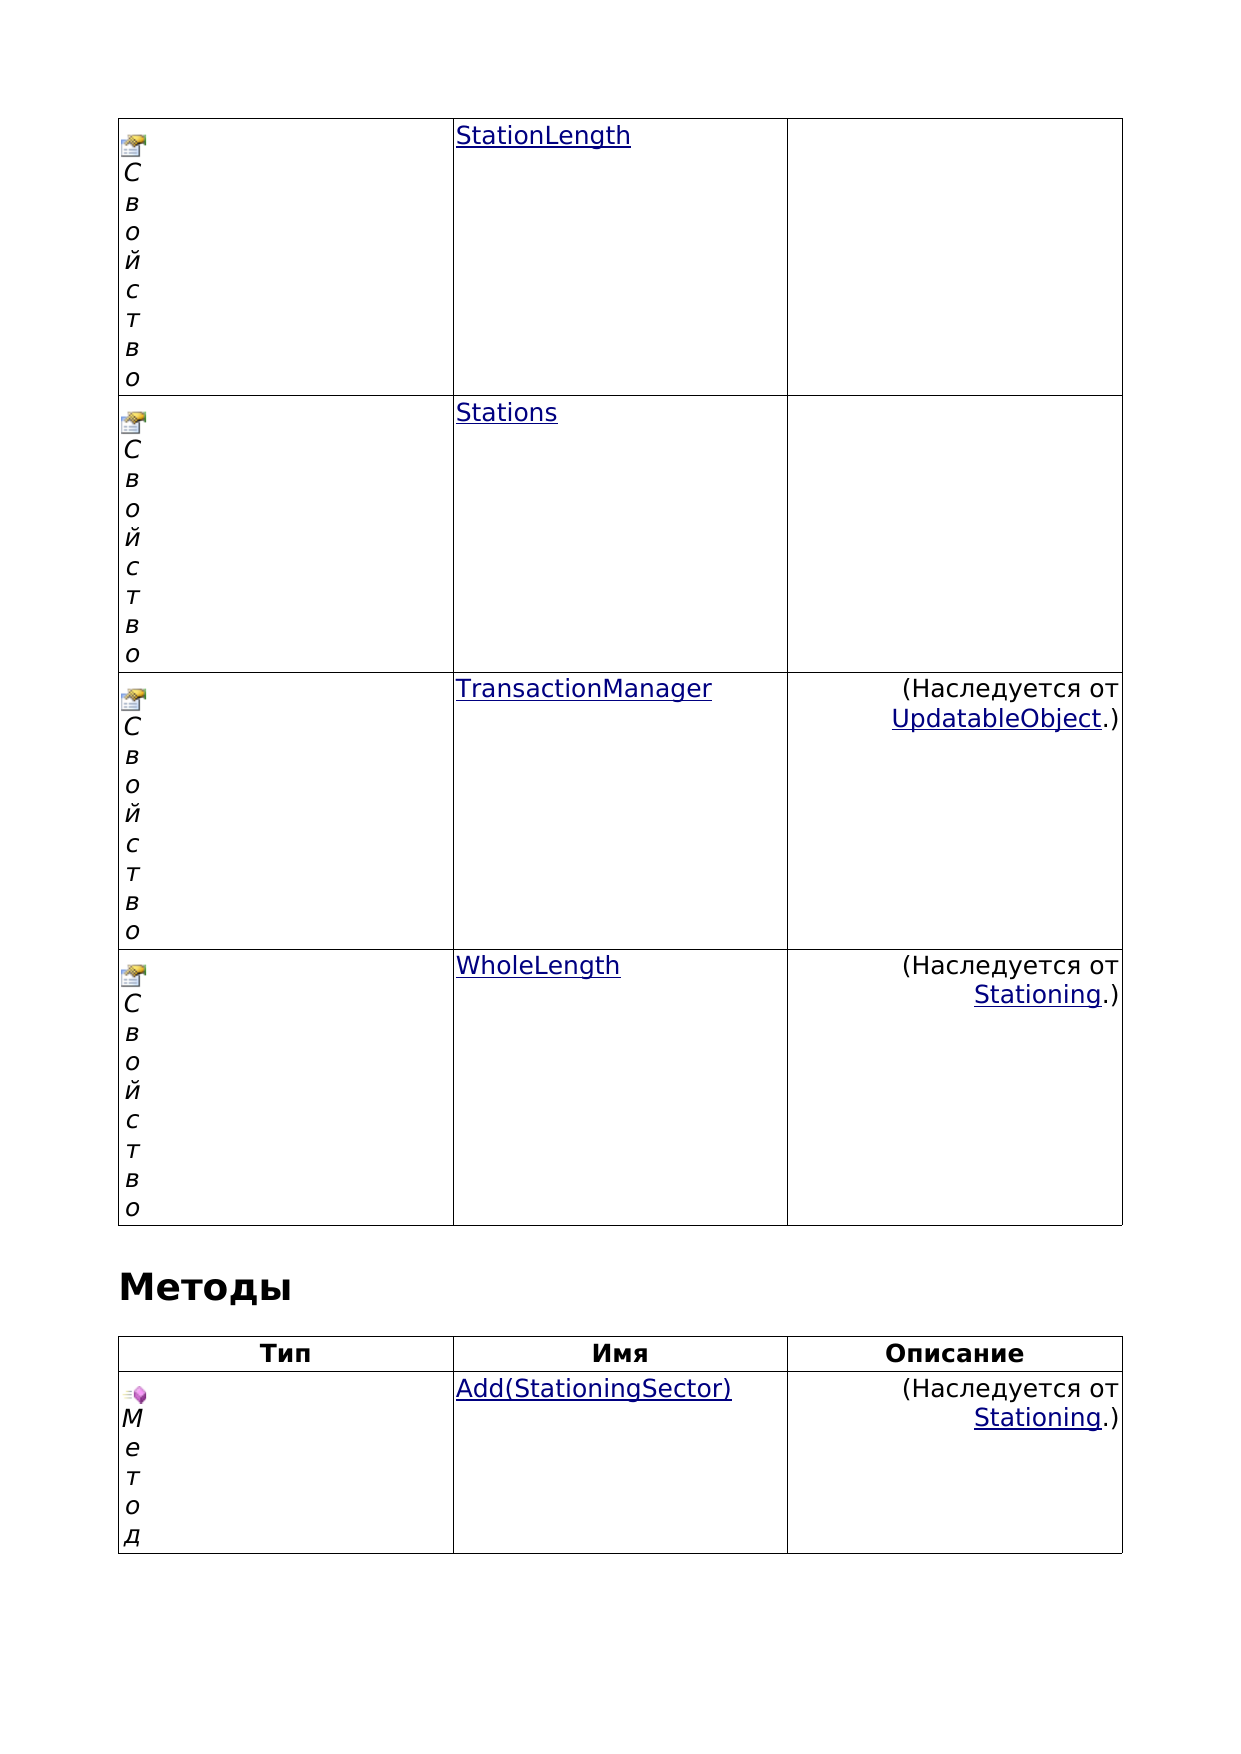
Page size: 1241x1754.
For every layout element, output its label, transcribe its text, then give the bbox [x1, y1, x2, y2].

table_cell Add(StationingSector) [454, 1372, 787, 1553]
table_cell [119, 119, 453, 395]
picture [121, 687, 147, 713]
subtitle Методы [118, 1265, 1122, 1309]
table_cell StationLength [454, 119, 787, 395]
picture [121, 133, 147, 159]
table_header Тип [119, 1337, 453, 1371]
table_cell (Наследуется от UpdatableObject.) [788, 673, 1122, 948]
picture [121, 410, 147, 436]
table_cell TransactionManager [454, 673, 787, 948]
table_cell [119, 396, 453, 672]
picture [121, 963, 147, 989]
table_cell [788, 119, 1122, 395]
table_cell (Наследуется от Stationing.) [788, 1372, 1122, 1553]
table_cell [119, 1372, 453, 1553]
table_cell [119, 950, 453, 1225]
table_header Имя [454, 1337, 787, 1371]
table_cell (Наследуется от Stationing.) [788, 950, 1122, 1225]
table_cell WholeLength [454, 950, 787, 1225]
table_cell [788, 396, 1122, 672]
picture [121, 1386, 147, 1404]
table_cell Stations [454, 396, 787, 672]
table_header Описание [788, 1337, 1122, 1371]
table_cell [119, 673, 453, 948]
